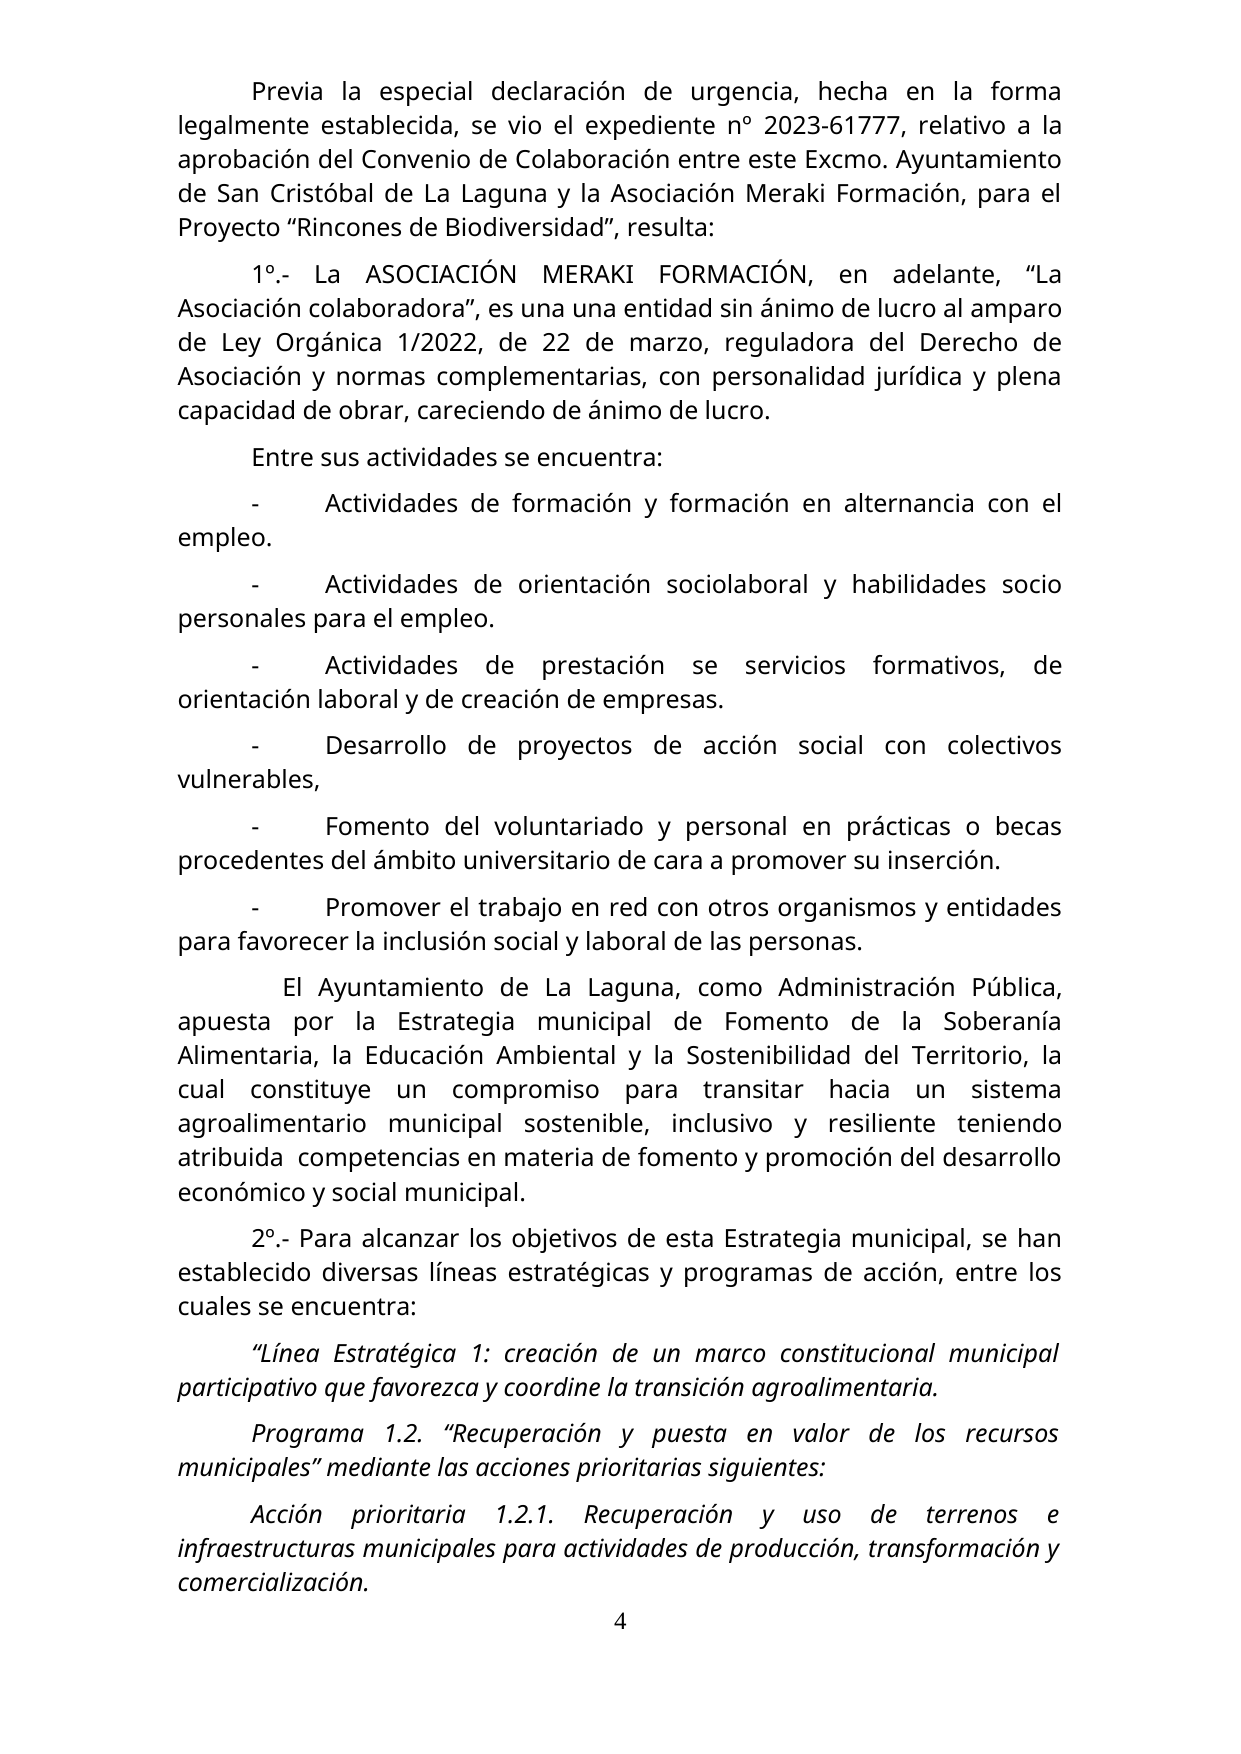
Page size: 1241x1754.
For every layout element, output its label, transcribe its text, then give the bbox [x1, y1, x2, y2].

list Promover el trabajo en red con otros organismos y entidades para favorecer la inclusión social y laboral de las personas. [177, 889, 1063, 957]
list Fomento del voluntariado y personal en prácticas o becas procedentes del ámbito universitario de cara a promover su inserción. [177, 808, 1063, 877]
text 1º.- La ASOCIACIÓN MERAKI FORMACIÓN, en adelante, “La Asociación colaboradora”, es una una entidad sin ánimo de lucro al amparo de Ley Orgánica 1/2022, de 22 de marzo, reguladora del Derecho de Asociación y normas complementarias, con personalidad jurídica y plena capacidad de obrar, careciendo de ánimo de lucro. [177, 257, 1063, 427]
text Acción prioritaria 1.2.1. Recuperación y uso de terrenos e infraestructuras municipales para actividades de producción, transformación y comercialización. [177, 1497, 1063, 1599]
text Previa la especial declaración de urgencia, hecha en la forma legalmente establecida, se vio el expediente nº 2023-61777, relativo a la aprobación del Convenio de Colaboración entre este Excmo. Ayuntamiento de San Cristóbal de La Laguna y la Asociación Meraki Formación, para el Proyecto “Rincones de Biodiversidad”, resulta: [177, 74, 1063, 244]
list Actividades de formación y formación en alternancia con el empleo. [177, 486, 1063, 554]
text Entre sus actividades se encuentra: [177, 439, 1063, 473]
text 2º.- Para alcanzar los objetivos de esta Estrategia municipal, se han establecido diversas líneas estratégicas y programas de acción, entre los cuales se encuentra: [177, 1221, 1063, 1323]
list Actividades de prestación se servicios formativos, de orientación laboral y de creación de empresas. [177, 647, 1063, 715]
text El Ayuntamiento de La Laguna, como Administración Pública, apuesta por la Estrategia municipal de Fomento de la Soberanía Alimentaria, la Educación Ambiental y la Sostenibilidad del Territorio, la cual constituye un compromiso para transitar hacia un sistema agroalimentario municipal sostenible, inclusivo y resiliente teniendo atribuida competencias en materia de fomento y promoción del desarrollo económico y social municipal. [177, 970, 1063, 1208]
list Desarrollo de proyectos de acción social con colectivos vulnerables, [177, 728, 1063, 796]
text Programa 1.2. “Recuperación y puesta en valor de los recursos municipales” mediante las acciones prioritarias siguientes: [177, 1416, 1063, 1484]
text “Línea Estratégica 1: creación de un marco constitucional municipal participativo que favorezca y coordine la transición agroalimentaria. [177, 1335, 1063, 1403]
list Actividades de orientación sociolaboral y habilidades socio personales para el empleo. [177, 567, 1063, 635]
